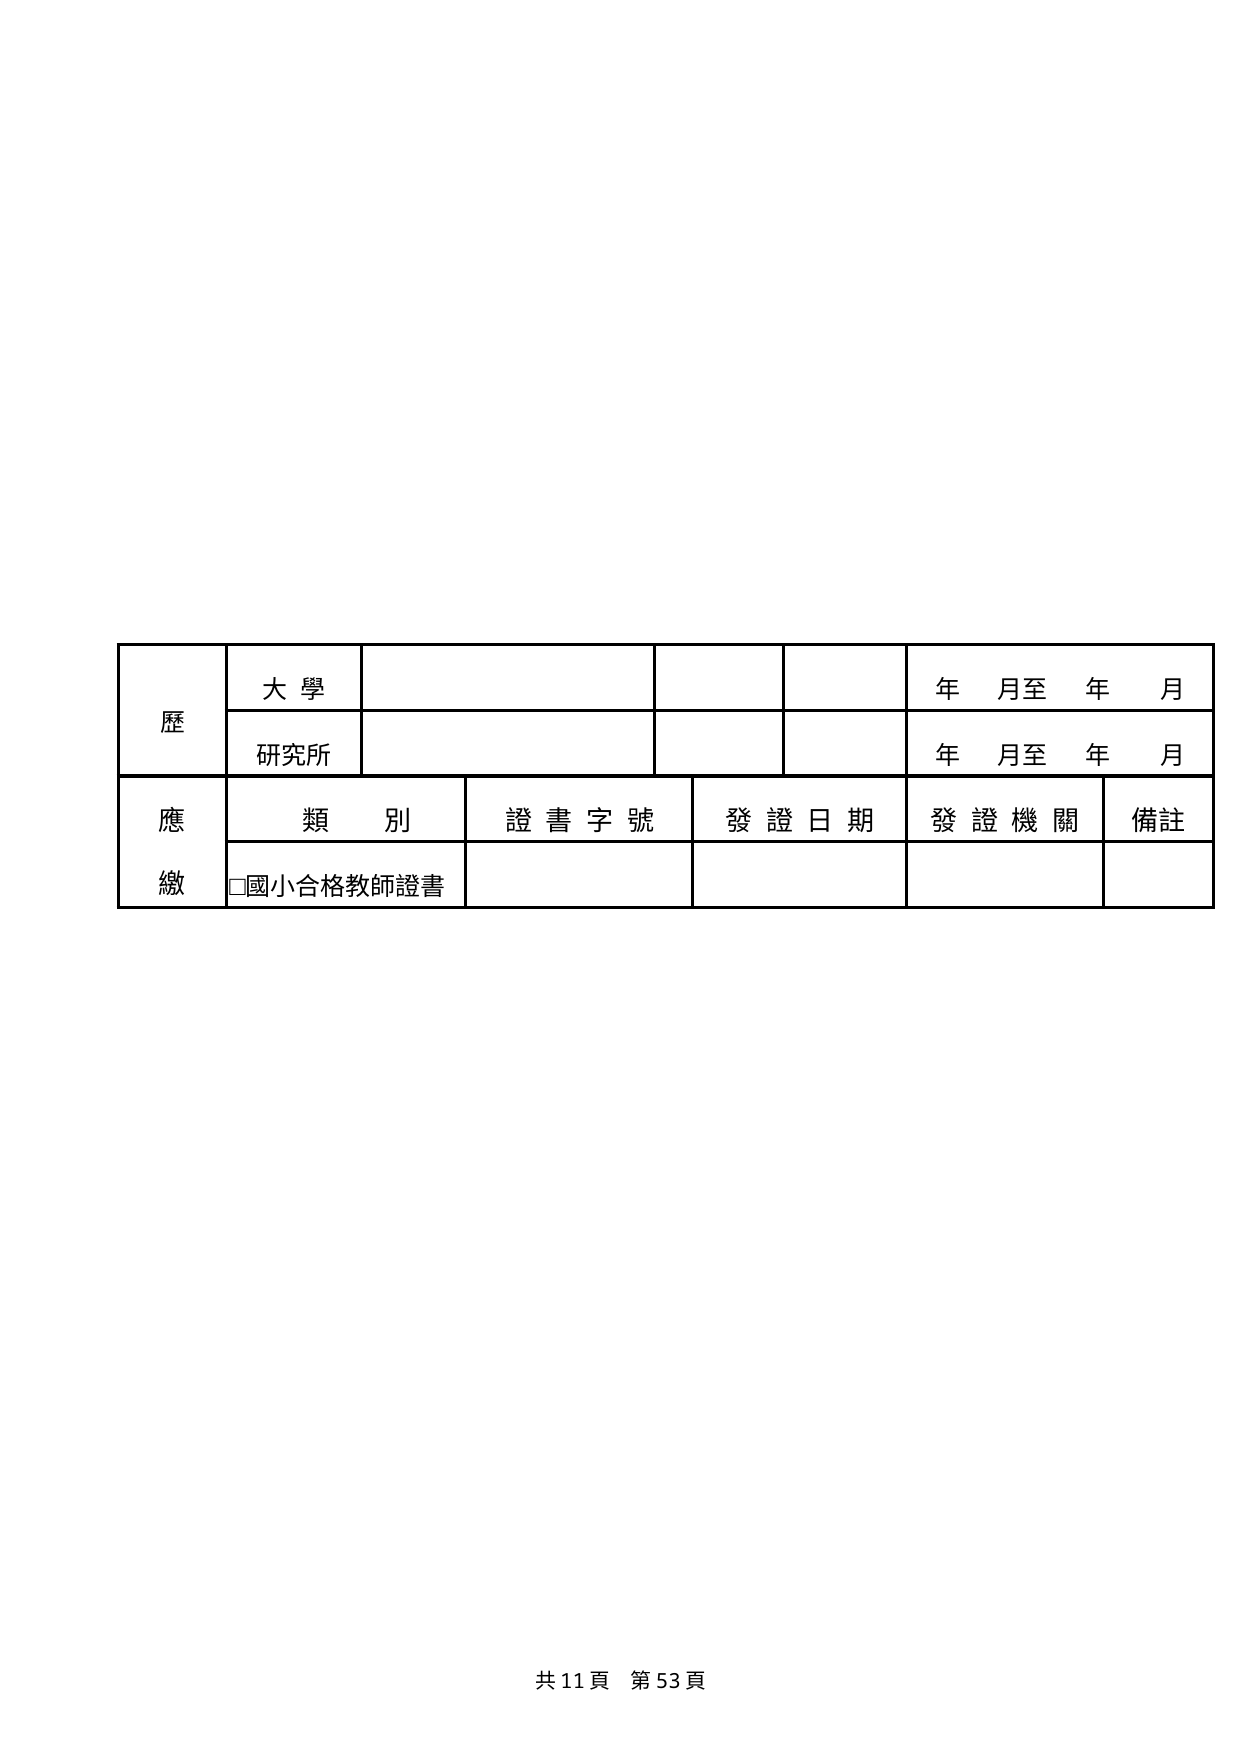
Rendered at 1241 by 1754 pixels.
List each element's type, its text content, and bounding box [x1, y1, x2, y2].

table_cell [467, 843, 654, 906]
table_cell 歷 [120, 646, 225, 774]
table_cell 證 書 字 號 [467, 778, 691, 840]
table_cell 發 證 日 期 [694, 778, 905, 840]
table_cell 發 證 機 關 [908, 778, 1102, 840]
table_cell 研究所 [228, 712, 360, 774]
table_cell 應 繳 驗 證 件 [120, 778, 225, 906]
table_cell [908, 843, 1102, 906]
table_cell 備註 [1105, 778, 1212, 840]
table_cell 大 學 [228, 646, 360, 709]
table_cell □國小合格教師證書 [228, 843, 464, 906]
table_cell [363, 712, 653, 774]
table_cell [694, 843, 905, 906]
table_cell 年 月至 年 月 [908, 646, 1212, 709]
table_cell [656, 712, 782, 774]
table_cell [785, 646, 905, 709]
table_cell [785, 712, 905, 774]
table_cell [1105, 843, 1212, 906]
table_cell 類 別 [228, 778, 464, 840]
table_cell [656, 646, 782, 709]
table_cell [363, 646, 653, 709]
table_cell [654, 843, 691, 906]
table_cell 年 月至 年 月 [908, 712, 1212, 774]
